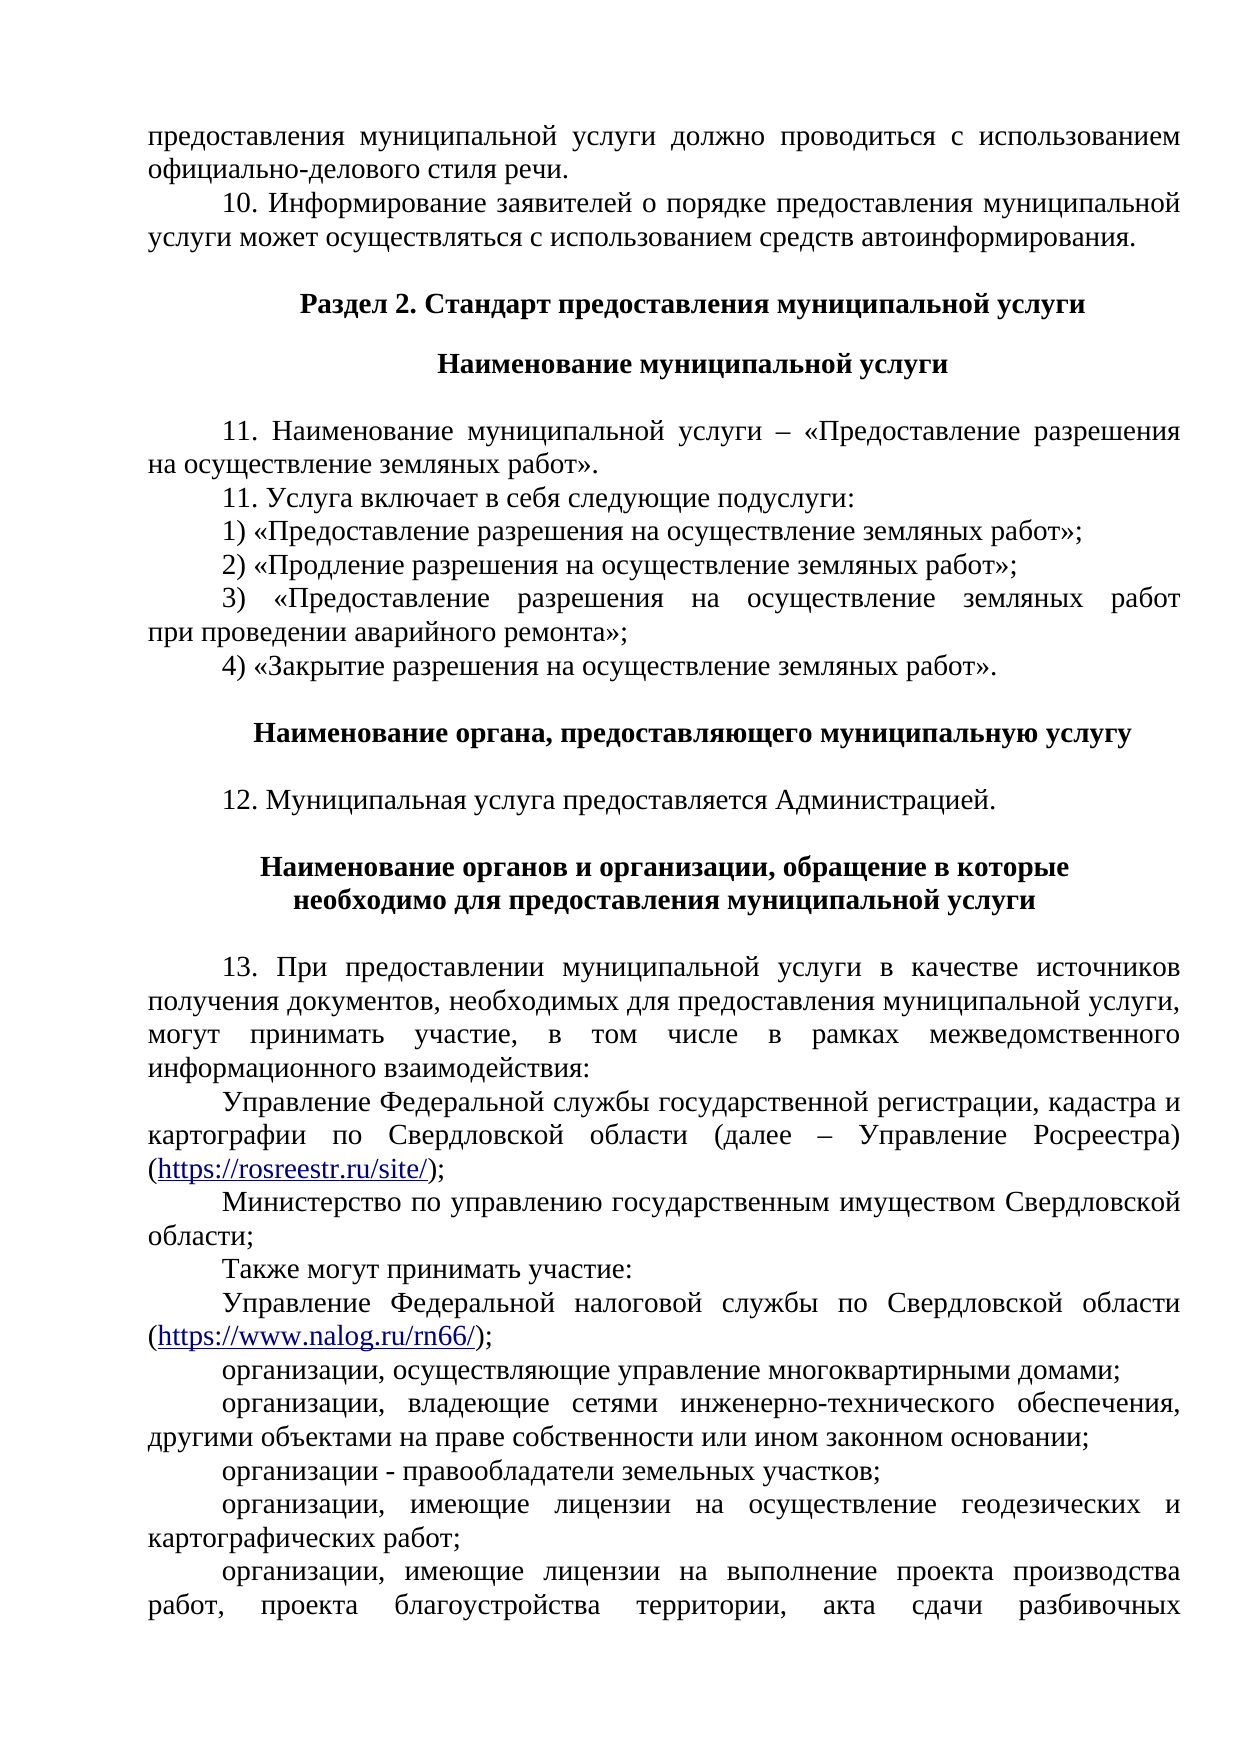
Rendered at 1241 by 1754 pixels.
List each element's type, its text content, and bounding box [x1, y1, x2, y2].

text Управление Федеральной службы государственной регистрации, кадастра и картографии по Свердловской области (далее – Управление Росреестра) (https://rosreestr.ru/site/); [148, 1084, 1181, 1184]
text организации, имеющие лицензии на выполнение проекта производства работ, проекта благоустройства территории, акта сдачи разбивочных [148, 1553, 1181, 1620]
text 3) «Предоставление разрешения на осуществление земляных работ при проведении аварийного ремонта»; [148, 581, 1181, 648]
text Также могут принимать участие: [148, 1251, 1181, 1285]
text Наименование органов и организации, обращение в которые [148, 849, 1181, 882]
text предоставления муниципальной услуги должно проводиться с использованием официально-делового стиля речи. [148, 118, 1181, 185]
text 12. Муниципальная услуга предоставляется Администрацией. [148, 782, 1181, 815]
text 11. Наименование муниципальной услуги – «Предоставление разрешения на осуществление земляных работ». [148, 413, 1181, 480]
text организации, осуществляющие управление многоквартирными домами; [148, 1352, 1181, 1386]
text Министерство по управлению государственным имуществом Свердловской области; [148, 1184, 1181, 1251]
text 4) «Закрытие разрешения на осуществление земляных работ». [148, 648, 1181, 681]
text необходимо для предоставления муниципальной услуги [148, 882, 1181, 916]
text 10. Информирование заявителей о порядке предоставления муниципальной услуги может осуществляться с использованием средств автоинформирования. [148, 185, 1181, 252]
text Управление Федеральной налоговой службы по Свердловской области (https://www.nalog.ru/rn66/); [148, 1285, 1181, 1352]
text 2) «Продление разрешения на осуществление земляных работ»; [148, 547, 1181, 581]
text 1) «Предоставление разрешения на осуществление земляных работ»; [148, 513, 1181, 547]
text организации, имеющие лицензии на осуществление геодезических и картографических работ; [148, 1486, 1181, 1553]
text 11. Услуга включает в себя следующие подуслуги: [148, 480, 1181, 513]
text Раздел 2. Стандарт предоставления муниципальной услуги [148, 286, 1181, 319]
text Наименование органа, предоставляющего муниципальную услугу [148, 715, 1181, 748]
text Наименование муниципальной услуги [148, 346, 1181, 379]
text организации, владеющие сетями инженерно-технического обеспечения, другими объектами на праве собственности или ином законном основании; [148, 1386, 1181, 1453]
text организации - правообладатели земельных участков; [148, 1453, 1181, 1486]
text 13. При предоставлении муниципальной услуги в качестве источников получения документов, необходимых для предоставления муниципальной услуги, могут принимать участие, в том числе в рамках межведомственного информационного взаимодействия: [148, 949, 1181, 1084]
